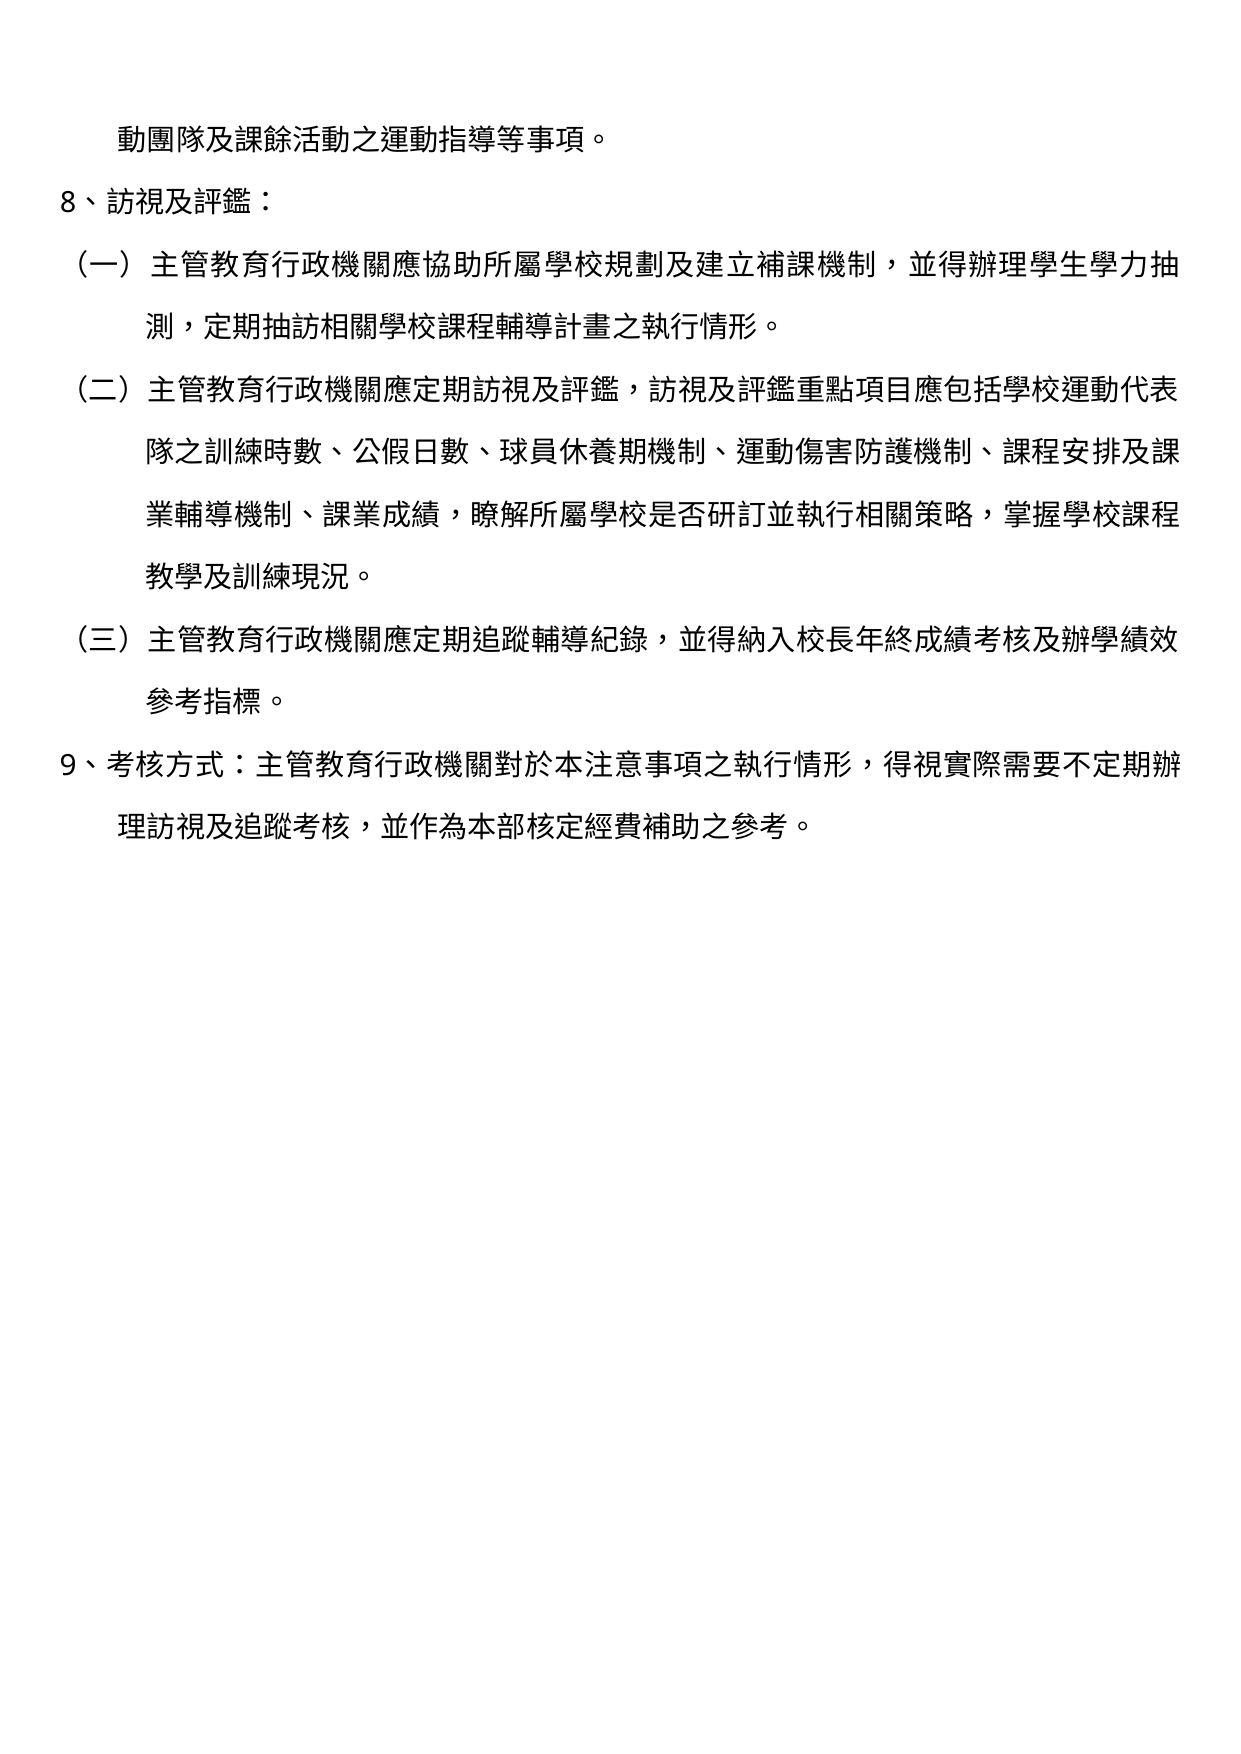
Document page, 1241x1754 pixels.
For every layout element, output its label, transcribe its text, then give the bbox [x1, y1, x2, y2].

text （三）主管教育行政機關應定期追蹤輔導紀錄，並得納入校長年終成績考核及辦學績效參考指標。 [59, 596, 1181, 721]
list 訪視及評鑑： [59, 158, 1181, 221]
list 考核方式：主管教育行政機關對於本注意事項之執行情形，得視實際需要不定期辦理訪視及追蹤考核，並作為本部核定經費補助之參考。 [59, 721, 1181, 846]
text （一）主管教育行政機關應協助所屬學校規劃及建立補課機制，並得辦理學生學力抽測，定期抽訪相關學校課程輔導計畫之執行情形。 [59, 221, 1181, 346]
text （二）主管教育行政機關應定期訪視及評鑑，訪視及評鑑重點項目應包括學校運動代表隊之訓練時數、公假日數、球員休養期機制、運動傷害防護機制、課程安排及課業輔導機制、課業成績，瞭解所屬學校是否研訂並執行相關策略，掌握學校課程教學及訓練現況。 [59, 346, 1181, 596]
list 動團隊及課餘活動之運動指導等事項。 [59, 96, 1181, 158]
